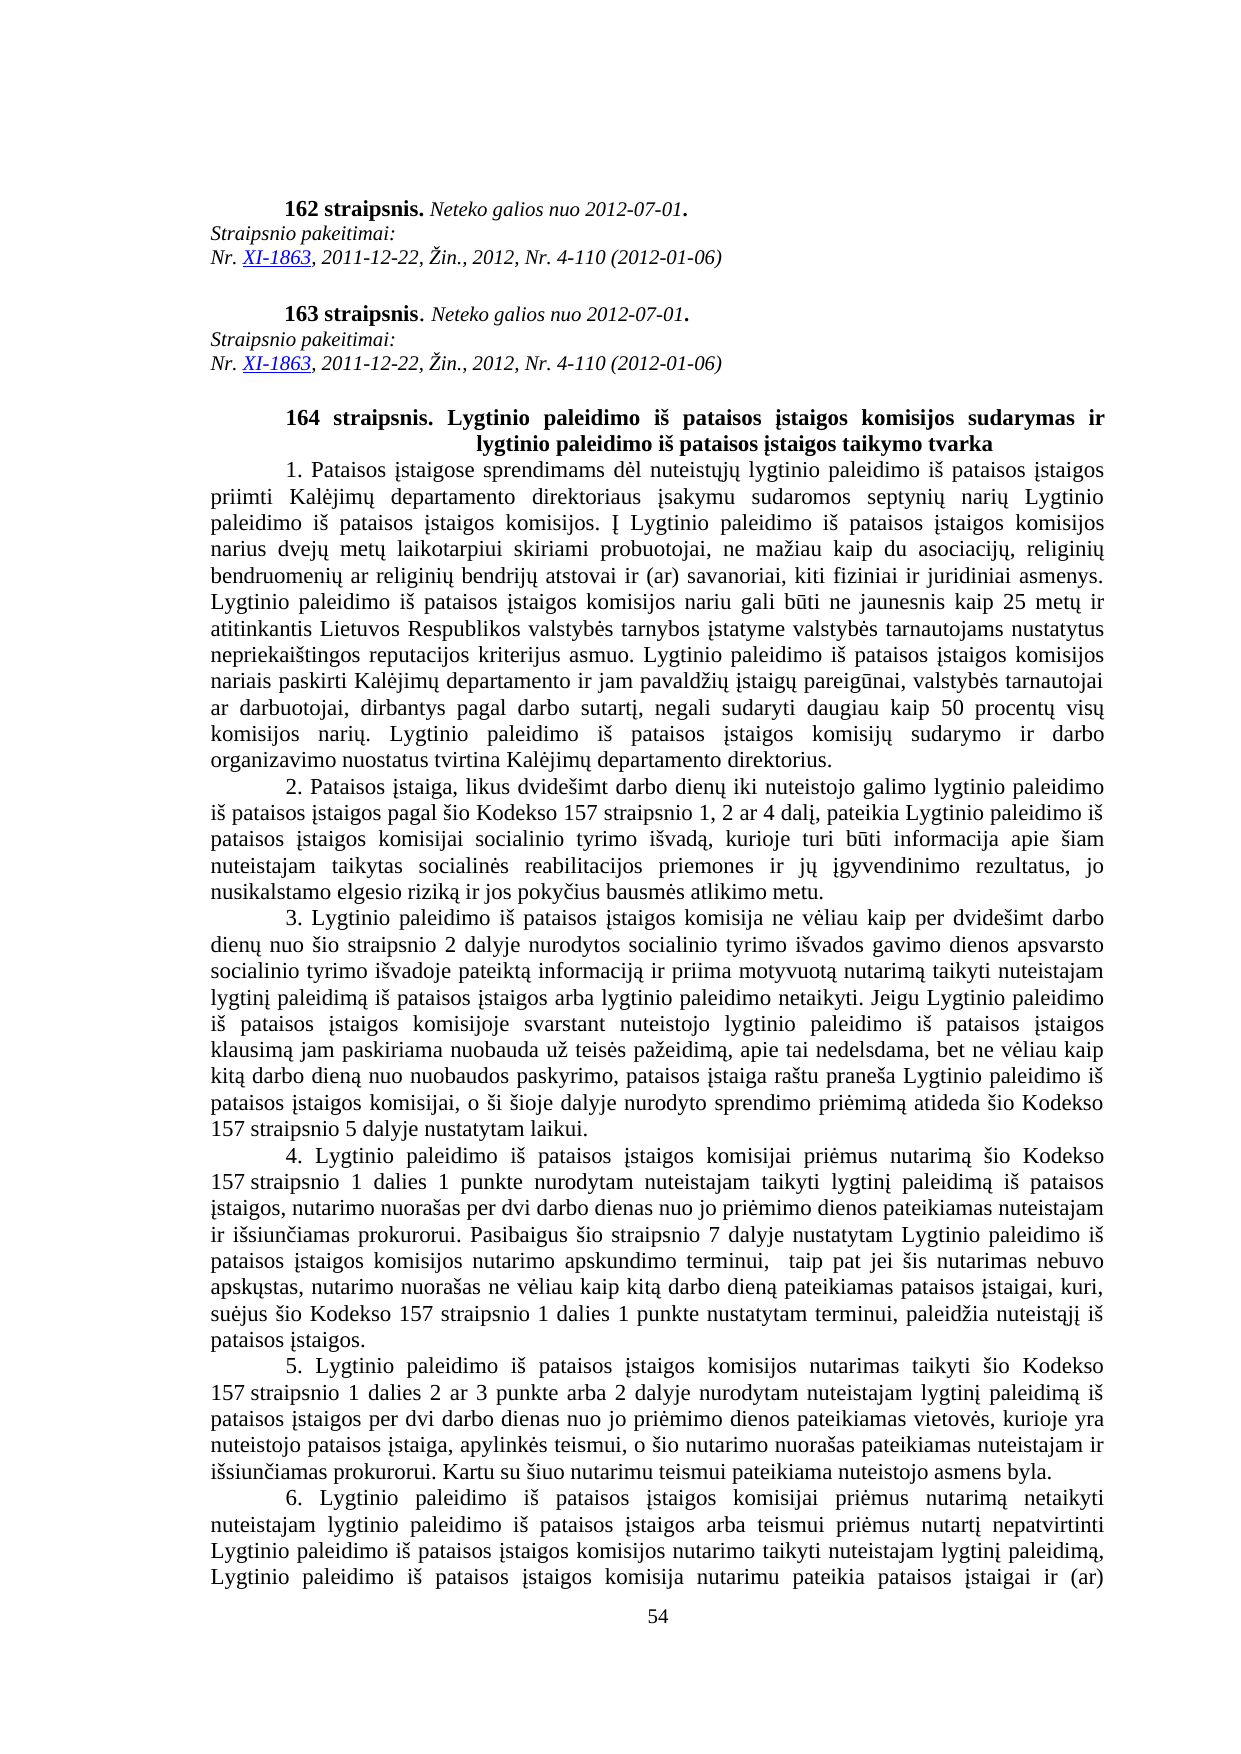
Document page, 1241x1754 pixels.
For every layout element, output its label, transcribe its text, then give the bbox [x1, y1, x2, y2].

text 162 straipsnis. Neteko galios nuo 2012-07-01. [210, 195, 1105, 221]
text Nr. XI-1863, 2011-12-22, Žin., 2012, Nr. 4-110 (2012-01-06) [210, 351, 1105, 375]
text 6. Lygtinio paleidimo iš pataisos įstaigos komisijai priėmus nutarimą netaikyti nuteistajam lygtinio paleidimo iš pataisos įstaigos arba teismui priėmus nutartį nepatvirtinti Lygtinio paleidimo iš pataisos įstaigos komisijos nutarimo taikyti nuteistajam lygtinį paleidimą, Lygtinio paleidimo iš pataisos įstaigos komisija nutarimu pateikia pataisos įstaigai ir (ar) [210, 1484, 1105, 1590]
text 164 straipsnis. Lygtinio paleidimo iš pataisos įstaigos komisijos sudarymas ir lygtinio paleidimo iš pataisos įstaigos taikymo tvarka [285, 404, 1105, 456]
text Nr. XI-1863, 2011-12-22, Žin., 2012, Nr. 4-110 (2012-01-06) [210, 245, 1105, 269]
text 5. Lygtinio paleidimo iš pataisos įstaigos komisijos nutarimas taikyti šio Kodekso 157 straipsnio 1 dalies 2 ar 3 punkte arba 2 dalyje nurodytam nuteistajam lygtinį paleidimą iš pataisos įstaigos per dvi darbo dienas nuo jo priėmimo dienos pateikiamas vietovės, kurioje yra nuteistojo pataisos įstaiga, apylinkės teismui, o šio nutarimo nuorašas pateikiamas nuteistajam ir išsiunčiamas prokurorui. Kartu su šiuo nutarimu teismui pateikiama nuteistojo asmens byla. [210, 1352, 1105, 1484]
text Straipsnio pakeitimai: [210, 221, 1105, 245]
text 163 straipsnis. Neteko galios nuo 2012-07-01. [210, 298, 1105, 327]
text 2. Pataisos įstaiga, likus dvidešimt darbo dienų iki nuteistojo galimo lygtinio paleidimo iš pataisos įstaigos pagal šio Kodekso 157 straipsnio 1, 2 ar 4 dalį, pateikia Lygtinio paleidimo iš pataisos įstaigos komisijai socialinio tyrimo išvadą, kurioje turi būti informacija apie šiam nuteistajam taikytas socialinės reabilitacijos priemones ir jų įgyvendinimo rezultatus, jo nusikalstamo elgesio riziką ir jos pokyčius bausmės atlikimo metu. [210, 773, 1105, 904]
text 4. Lygtinio paleidimo iš pataisos įstaigos komisijai priėmus nutarimą šio Kodekso 157 straipsnio 1 dalies 1 punkte nurodytam nuteistajam taikyti lygtinį paleidimą iš pataisos įstaigos, nutarimo nuorašas per dvi darbo dienas nuo jo priėmimo dienos pateikiamas nuteistajam ir išsiunčiamas prokurorui. Pasibaigus šio straipsnio 7 dalyje nustatytam Lygtinio paleidimo iš pataisos įstaigos komisijos nutarimo apskundimo terminui, taip pat jei šis nutarimas nebuvo apskųstas, nutarimo nuorašas ne vėliau kaip kitą darbo dieną pateikiamas pataisos įstaigai, kuri, suėjus šio Kodekso 157 straipsnio 1 dalies 1 punkte nustatytam terminui, paleidžia nuteistąjį iš pataisos įstaigos. [210, 1142, 1105, 1352]
text Straipsnio pakeitimai: [210, 327, 1105, 351]
text 3. Lygtinio paleidimo iš pataisos įstaigos komisija ne vėliau kaip per dvidešimt darbo dienų nuo šio straipsnio 2 dalyje nurodytos socialinio tyrimo išvados gavimo dienos apsvarsto socialinio tyrimo išvadoje pateiktą informaciją ir priima motyvuotą nutarimą taikyti nuteistajam lygtinį paleidimą iš pataisos įstaigos arba lygtinio paleidimo netaikyti. Jeigu Lygtinio paleidimo iš pataisos įstaigos komisijoje svarstant nuteistojo lygtinio paleidimo iš pataisos įstaigos klausimą jam paskiriama nuobauda už teisės pažeidimą, apie tai nedelsdama, bet ne vėliau kaip kitą darbo dieną nuo nuobaudos paskyrimo, pataisos įstaiga raštu praneša Lygtinio paleidimo iš pataisos įstaigos komisijai, o ši šioje dalyje nurodyto sprendimo priėmimą atideda šio Kodekso 157 straipsnio 5 dalyje nustatytam laikui. [210, 904, 1105, 1142]
text 1. Pataisos įstaigose sprendimams dėl nuteistųjų lygtinio paleidimo iš pataisos įstaigos priimti Kalėjimų departamento direktoriaus įsakymu sudaromos septynių narių Lygtinio paleidimo iš pataisos įstaigos komisijos. Į Lygtinio paleidimo iš pataisos įstaigos komisijos narius dvejų metų laikotarpiui skiriami probuotojai, ne mažiau kaip du asociacijų, religinių bendruomenių ar religinių bendrijų atstovai ir (ar) savanoriai, kiti fiziniai ir juridiniai asmenys. Lygtinio paleidimo iš pataisos įstaigos komisijos nariu gali būti ne jaunesnis kaip 25 metų ir atitinkantis Lietuvos Respublikos valstybės tarnybos įstatyme valstybės tarnautojams nustatytus nepriekaištingos reputacijos kriterijus asmuo. Lygtinio paleidimo iš pataisos įstaigos komisijos nariais paskirti Kalėjimų departamento ir jam pavaldžių įstaigų pareigūnai, valstybės tarnautojai ar darbuotojai, dirbantys pagal darbo sutartį, negali sudaryti daugiau kaip 50 procentų visų komisijos narių. Lygtinio paleidimo iš pataisos įstaigos komisijų sudarymo ir darbo organizavimo nuostatus tvirtina Kalėjimų departamento direktorius. [210, 456, 1105, 773]
